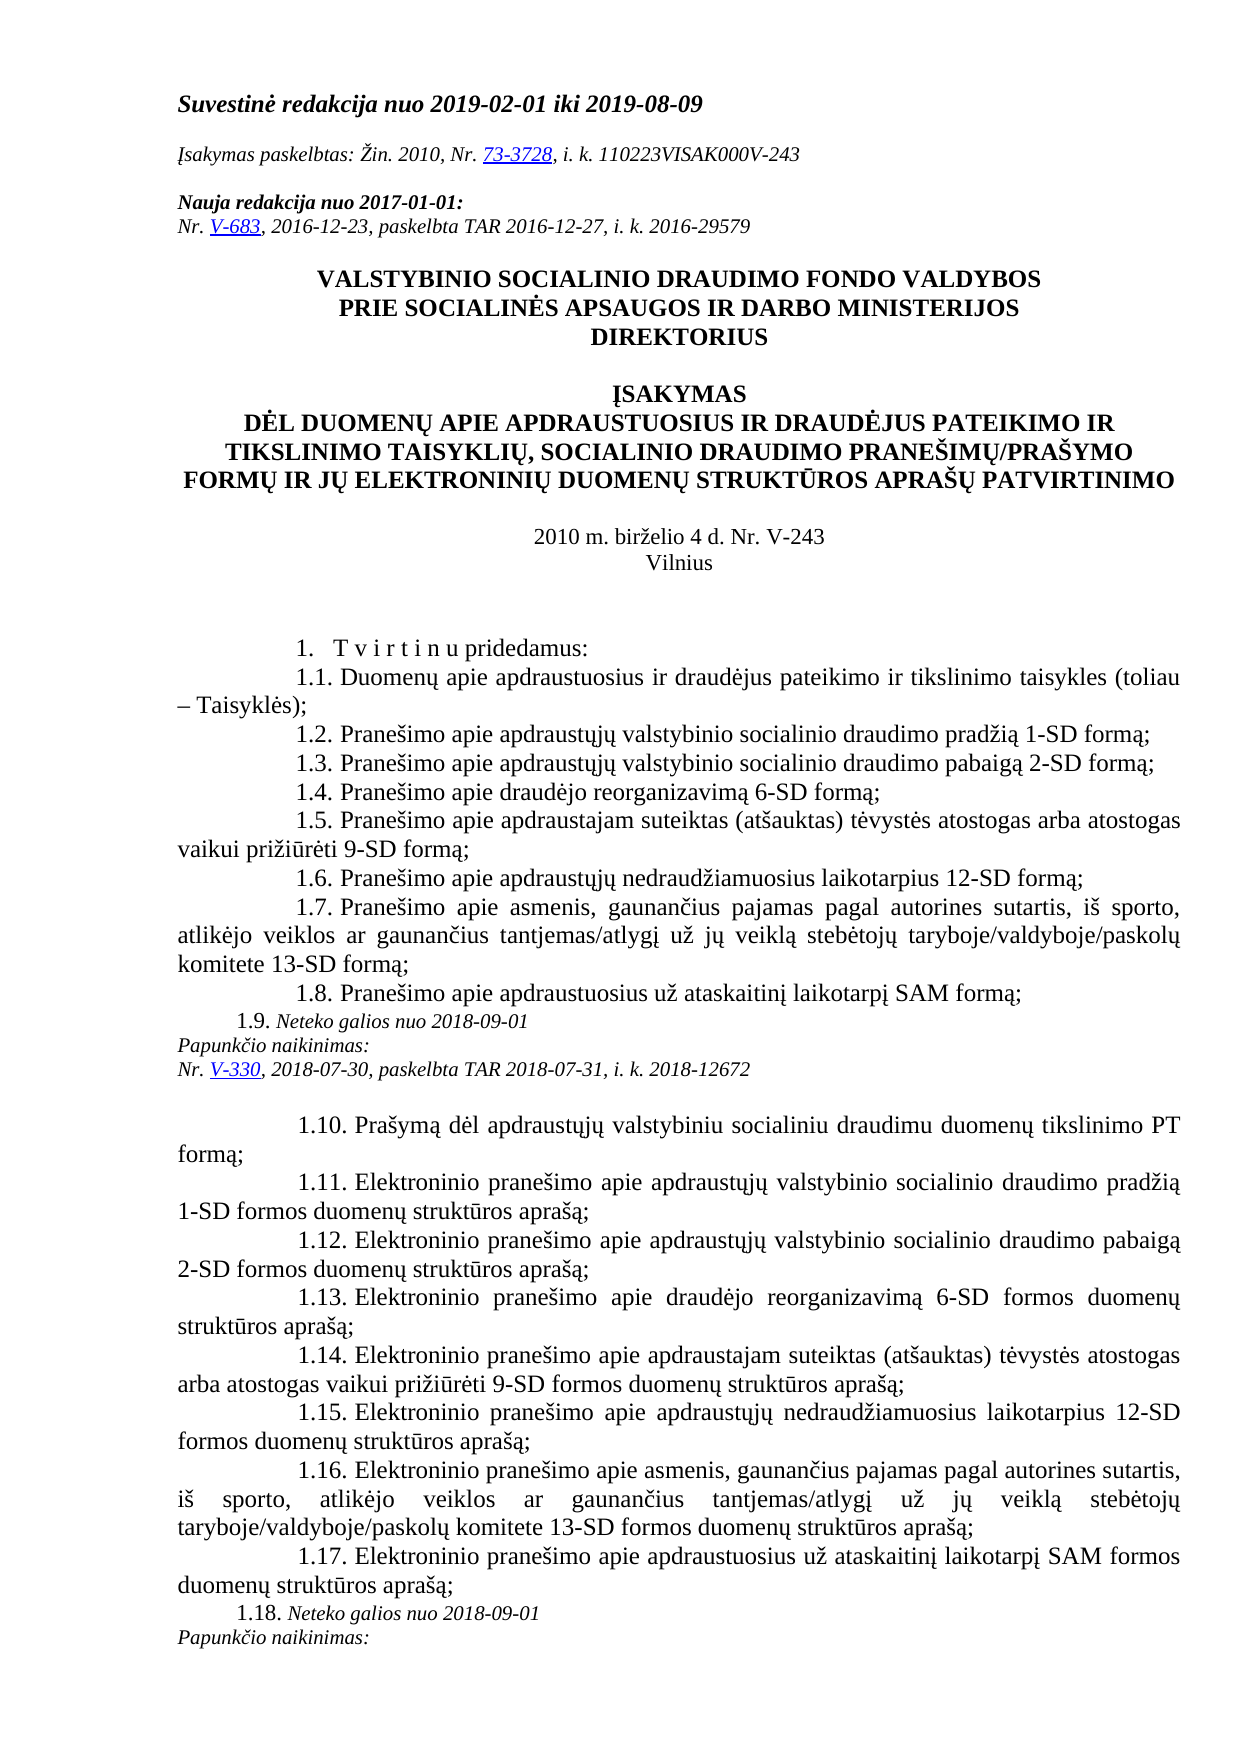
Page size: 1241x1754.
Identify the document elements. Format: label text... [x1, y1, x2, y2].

text PRIE SOCIALINĖS APSAUGOS IR DARBO MINISTERIJOS [177, 293, 1181, 322]
text 1.10. Prašymą dėl apdraustųjų valstybiniu socialiniu draudimu duomenų tikslinimo PT formą; [177, 1110, 1181, 1167]
text 1.18. Neteko galios nuo 2018-09-01 [177, 1599, 1181, 1625]
text 1.2. Pranešimo apie apdraustųjų valstybinio socialinio draudimo pradžią 1-SD formą; [177, 719, 1181, 748]
text 1. T v i r t i n u pridedamus: [295, 633, 1181, 662]
text Įsakymas paskelbtas: Žin. 2010, Nr. 73-3728, i. k. 110223VISAK000V-243 [177, 141, 1181, 166]
text 1.13. Elektroninio pranešimo apie draudėjo reorganizavimą 6-SD formos duomenų struktūros aprašą; [177, 1282, 1181, 1340]
text Nr. V-330, 2018-07-30, paskelbta TAR 2018-07-31, i. k. 2018-12672 [177, 1057, 1181, 1081]
text 2010 m. birželio 4 d. Nr. V-243 [177, 523, 1181, 549]
text 1.14. Elektroninio pranešimo apie apdraustajam suteiktas (atšauktas) tėvystės atostogas arba atostogas vaikui prižiūrėti 9-SD formos duomenų struktūros aprašą; [177, 1340, 1181, 1397]
text 1.1. Duomenų apie apdraustuosius ir draudėjus pateikimo ir tikslinimo taisykles (toliau – Taisyklės); [177, 662, 1181, 719]
text ĮSAKYMAS [177, 379, 1181, 408]
text 1.9. Neteko galios nuo 2018-09-01 [177, 1007, 1181, 1033]
text Nauja redakcija nuo 2017-01-01: [177, 189, 1181, 214]
text 1.11. Elektroninio pranešimo apie apdraustųjų valstybinio socialinio draudimo pradžią 1-SD formos duomenų struktūros aprašą; [177, 1167, 1181, 1225]
text 1.3. Pranešimo apie apdraustųjų valstybinio socialinio draudimo pabaigą 2-SD formą; [177, 748, 1181, 777]
text Vilnius [177, 549, 1181, 576]
text 1.4. Pranešimo apie draudėjo reorganizavimą 6-SD formą; [177, 777, 1181, 806]
text DIREKTORIUS [177, 322, 1181, 350]
text 1.5. Pranešimo apie apdraustajam suteiktas (atšauktas) tėvystės atostogas arba atostogas vaikui prižiūrėti 9-SD formą; [177, 806, 1181, 863]
text Suvestinė redakcija nuo 2019-02-01 iki 2019-08-09 [177, 89, 1181, 117]
text 1.16. Elektroninio pranešimo apie asmenis, gaunančius pajamas pagal autorines sutartis, iš sporto, atlikėjo veiklos ar gaunančius tantjemas/atlygį už jų veiklą stebėtojų taryboje/valdyboje/paskolų komitete 13-SD formos duomenų struktūros aprašą; [177, 1455, 1181, 1541]
text 1.6. Pranešimo apie apdraustųjų nedraudžiamuosius laikotarpius 12-SD formą; [177, 863, 1181, 892]
text Nr. V-683, 2016-12-23, paskelbta TAR 2016-12-27, i. k. 2016-29579 [177, 214, 1181, 238]
text 1.17. Elektroninio pranešimo apie apdraustuosius už ataskaitinį laikotarpį SAM formos duomenų struktūros aprašą; [177, 1541, 1181, 1599]
text VALSTYBINIO SOCIALINIO DRAUDIMO FONDO VALDYBOS [177, 264, 1181, 293]
text Papunkčio naikinimas: [177, 1033, 1181, 1057]
text 1.15. Elektroninio pranešimo apie apdraustųjų nedraudžiamuosius laikotarpius 12-SD formos duomenų struktūros aprašą; [177, 1397, 1181, 1455]
text 1.12. Elektroninio pranešimo apie apdraustųjų valstybinio socialinio draudimo pabaigą 2-SD formos duomenų struktūros aprašą; [177, 1225, 1181, 1282]
text 1.8. Pranešimo apie apdraustuosius už ataskaitinį laikotarpį SAM formą; [177, 978, 1181, 1007]
text Papunkčio naikinimas: [177, 1625, 1181, 1649]
text 1.7. Pranešimo apie asmenis, gaunančius pajamas pagal autorines sutartis, iš sporto, atlikėjo veiklos ar gaunančius tantjemas/atlygį už jų veiklą stebėtojų taryboje/valdyboje/paskolų komitete 13-SD formą; [177, 892, 1181, 978]
text DĖL Duomenų apie apdraustuosius ir draudėjus pateikimo ir tikslinimo taisyklių, socialinio draudimo pranešimų/prašymo formų ir jų elektroninių duomenų struktūros aprašų patvirtinimo [177, 408, 1181, 494]
